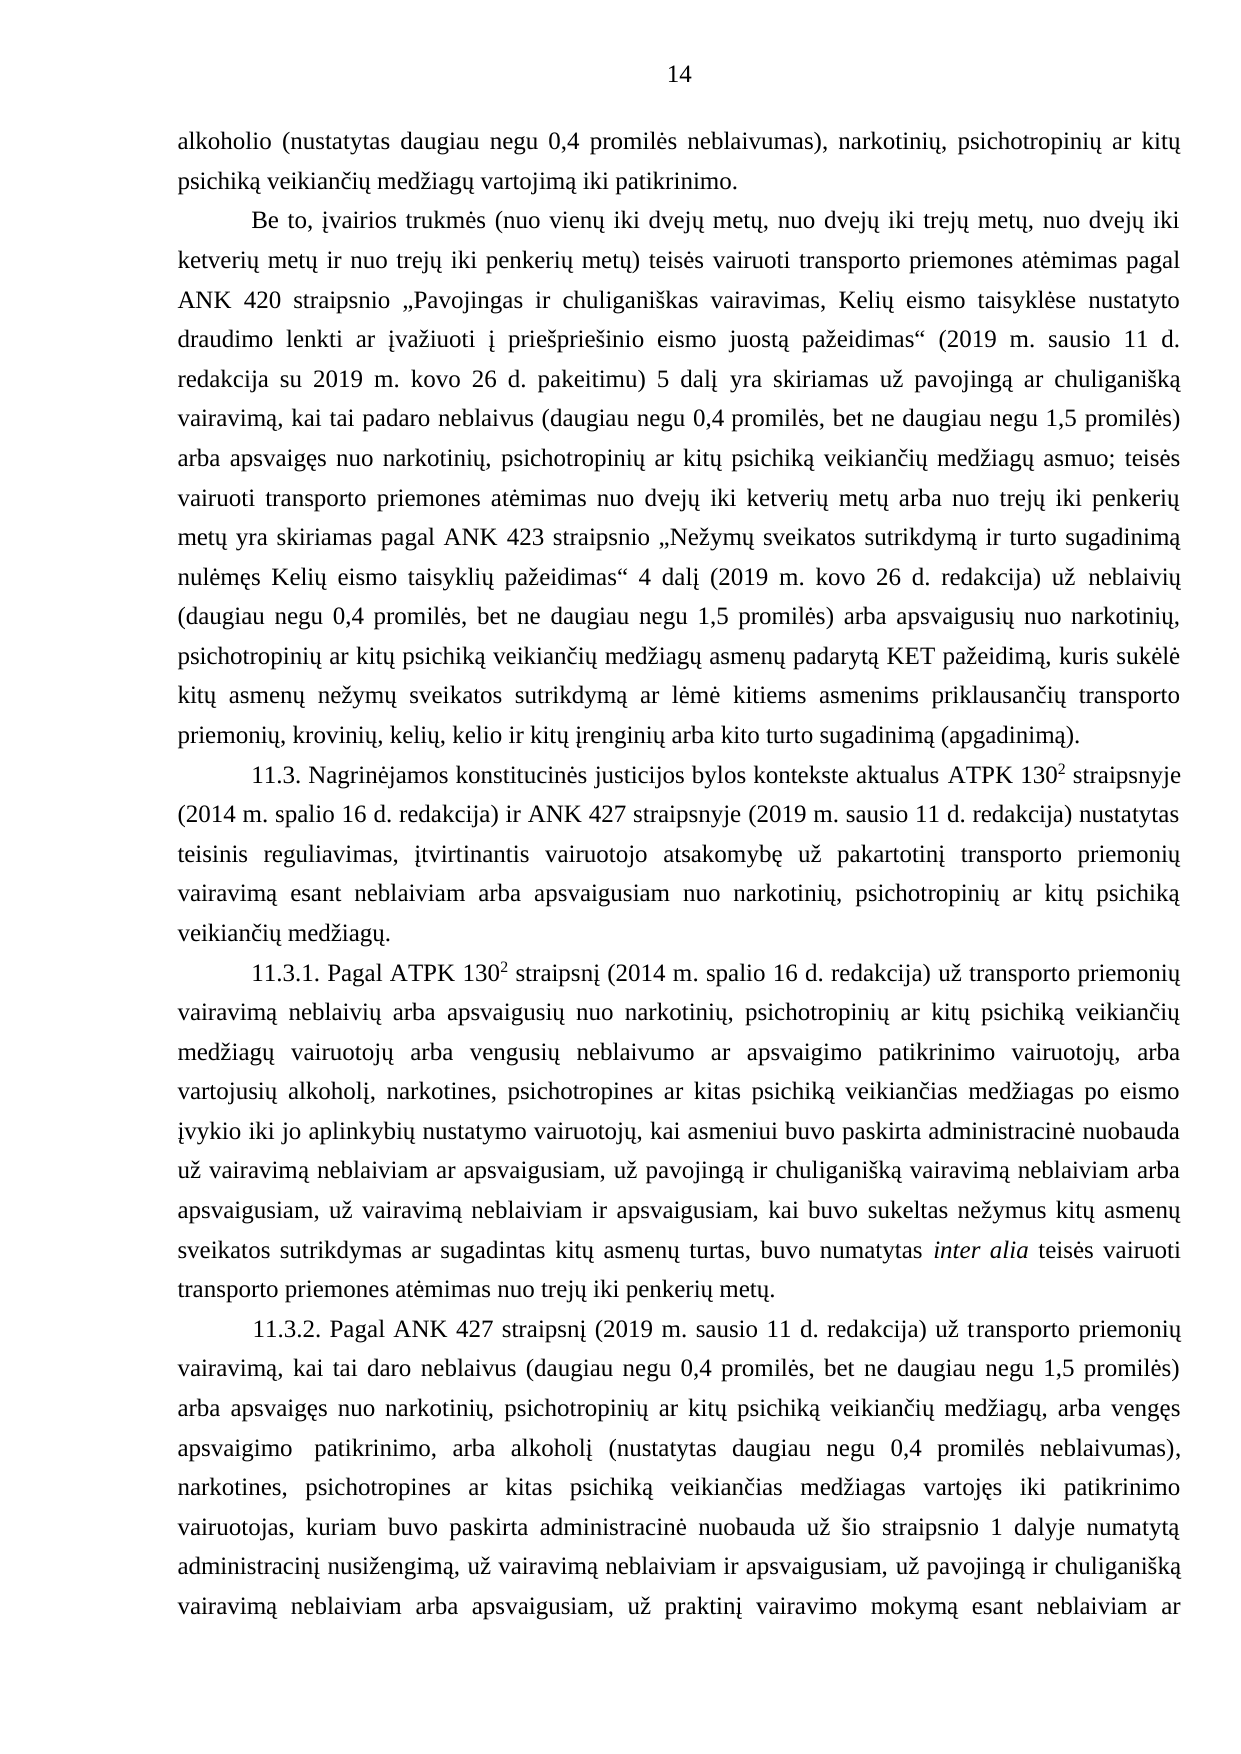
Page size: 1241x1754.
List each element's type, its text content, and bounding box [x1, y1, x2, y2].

text 11.3.2. Pagal ANK 427 straipsnį (2019 m. sausio 11 d. redakcija) už transporto priemonių vairavimą, kai tai daro neblaivus (daugiau negu 0,4 promilės, bet ne daugiau negu 1,5 promilės) arba apsvaigęs nuo narkotinių, psichotropinių ar kitų psichiką veikiančių medžiagų, arba vengęs apsvaigimo patikrinimo, arba alkoholį (nustatytas daugiau negu 0,4 promilės neblaivumas), narkotines, psichotropines ar kitas psichiką veikiančias medžiagas vartojęs iki patikrinimo vairuotojas, kuriam buvo paskirta administracinė nuobauda už šio straipsnio 1 dalyje numatytą administracinį nusižengimą, už vairavimą neblaiviam ir apsvaigusiam, už pavojingą ir chuliganišką vairavimą neblaiviam arba apsvaigusiam, už praktinį vairavimo mokymą esant neblaiviam ar [177, 1306, 1181, 1622]
text Be to, įvairios trukmės (nuo vienų iki dvejų metų, nuo dvejų iki trejų metų, nuo dvejų iki ketverių metų ir nuo trejų iki penkerių metų) teisės vairuoti transporto priemones atėmimas pagal ANK 420 straipsnio „Pavojingas ir chuliganiškas vairavimas, Kelių eismo taisyklėse nustatyto draudimo lenkti ar įvažiuoti į priešpriešinio eismo juostą pažeidimas“ (2019 m. sausio 11 d. redakcija su 2019 m. kovo 26 d. pakeitimu) 5 dalį yra skiriamas už pavojingą ar chuliganišką vairavimą, kai tai padaro neblaivus (daugiau negu 0,4 promilės, bet ne daugiau negu 1,5 promilės) arba apsvaigęs nuo narkotinių, psichotropinių ar kitų psichiką veikiančių medžiagų asmuo; teisės vairuoti transporto priemones atėmimas nuo dvejų iki ketverių metų arba nuo trejų iki penkerių metų yra skiriamas pagal ANK 423 straipsnio „Nežymų sveikatos sutrikdymą ir turto sugadinimą nulėmęs Kelių eismo taisyklių pažeidimas“ 4 dalį (2019 m. kovo 26 d. redakcija) už neblaivių (daugiau negu 0,4 promilės, bet ne daugiau negu 1,5 promilės) arba apsvaigusių nuo narkotinių, psichotropinių ar kitų psichiką veikiančių medžiagų asmenų padarytą KET pažeidimą, kuris sukėlė kitų asmenų nežymų sveikatos sutrikdymą ar lėmė kitiems asmenims priklausančių transporto priemonių, krovinių, kelių, kelio ir kitų įrenginių arba kito turto sugadinimą (apgadinimą). [177, 197, 1181, 751]
text 11.3. Nagrinėjamos konstitucinės justicijos bylos kontekste aktualus ATPK 1302 straipsnyje (2014 m. spalio 16 d. redakcija) ir ANK 427 straipsnyje (2019 m. sausio 11 d. redakcija) nustatytas teisinis reguliavimas, įtvirtinantis vairuotojo atsakomybę už pakartotinį transporto priemonių vairavimą esant neblaiviam arba apsvaigusiam nuo narkotinių, psichotropinių ar kitų psichiką veikiančių medžiagų. [177, 751, 1181, 949]
text 11.3.1. Pagal ATPK 1302 straipsnį (2014 m. spalio 16 d. redakcija) už transporto priemonių vairavimą neblaivių arba apsvaigusių nuo narkotinių, psichotropinių ar kitų psichiką veikiančių medžiagų vairuotojų arba vengusių neblaivumo ar apsvaigimo patikrinimo vairuotojų, arba vartojusių alkoholį, narkotines, psichotropines ar kitas psichiką veikiančias medžiagas po eismo įvykio iki jo aplinkybių nustatymo vairuotojų, kai asmeniui buvo paskirta administracinė nuobauda už vairavimą neblaiviam ar apsvaigusiam, už pavojingą ir chuliganišką vairavimą neblaiviam arba apsvaigusiam, už vairavimą neblaiviam ir apsvaigusiam, kai buvo sukeltas nežymus kitų asmenų sveikatos sutrikdymas ar sugadintas kitų asmenų turtas, buvo numatytas inter alia teisės vairuoti transporto priemones atėmimas nuo trejų iki penkerių metų. [177, 949, 1181, 1306]
text alkoholio (nustatytas daugiau negu 0,4 promilės neblaivumas), narkotinių, psichotropinių ar kitų psichiką veikiančių medžiagų vartojimą iki patikrinimo. [177, 118, 1181, 197]
